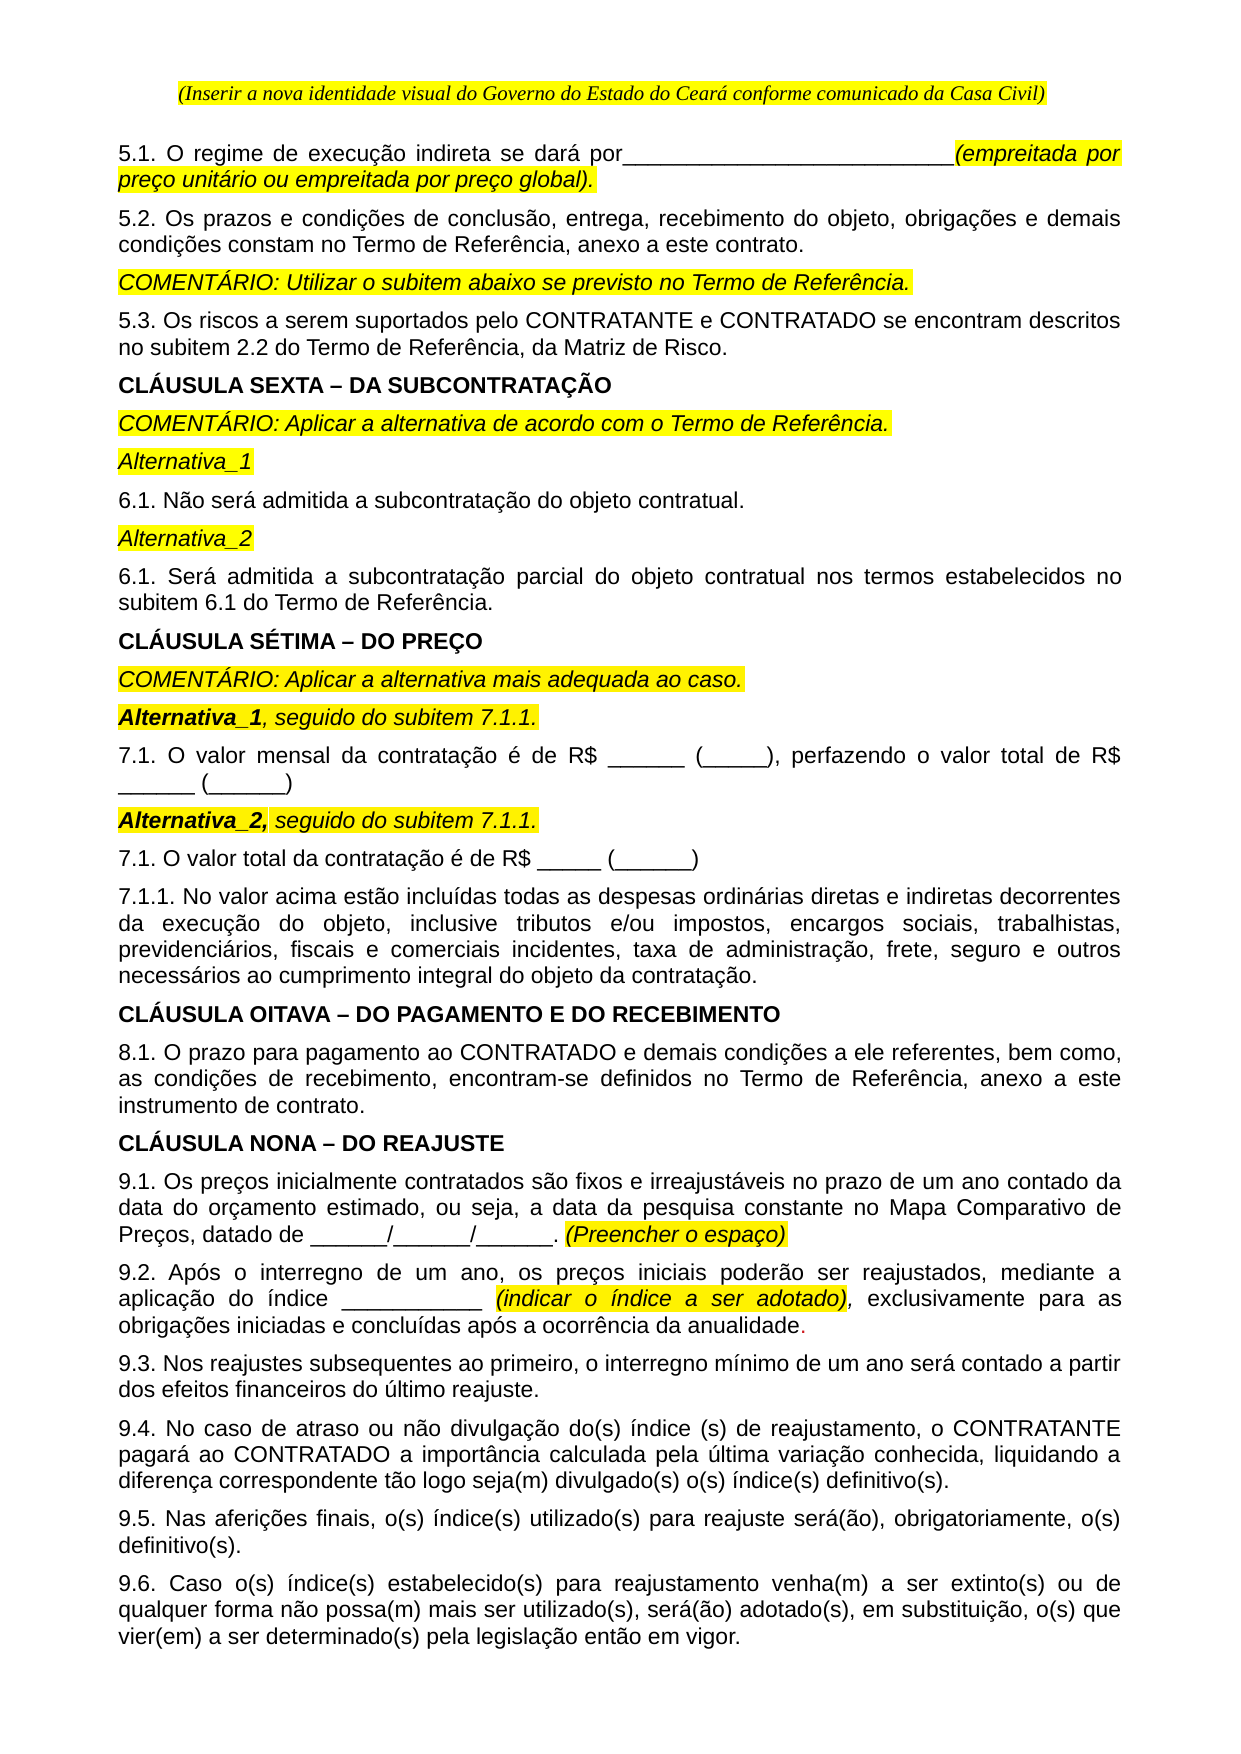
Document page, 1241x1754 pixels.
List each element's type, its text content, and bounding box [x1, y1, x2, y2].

text Alternativa_2 [118, 525, 1122, 551]
text COMENTÁRIO: Aplicar a alternativa mais adequada ao caso. [118, 666, 1122, 692]
text 9.3. Nos reajustes subsequentes ao primeiro, o interregno mínimo de um ano será contado a partir dos efeitos financeiros do último reajuste. [118, 1350, 1122, 1403]
text CLÁUSULA OITAVA – DO PAGAMENTO E DO RECEBIMENTO [118, 1001, 1122, 1027]
text 5.1. O regime de execução indireta se dará por__________________________(empreitada por preço unitário ou empreitada por preço global). [118, 140, 1122, 193]
text 7.1. O valor mensal da contratação é de R$ ______ (_____), perfazendo o valor total de R$ ______ (______) [118, 742, 1122, 795]
text 9.6. Caso o(s) índice(s) estabelecido(s) para reajustamento venha(m) a ser extinto(s) ou de qualquer forma não possa(m) mais ser utilizado(s), será(ão) adotado(s), em substituição, o(s) que vier(em) a ser determinado(s) pela legislação então em vigor. [118, 1570, 1122, 1649]
text 6.1. Não será admitida a subcontratação do objeto contratual. [118, 487, 1122, 513]
text 9.4. No caso de atraso ou não divulgação do(s) índice (s) de reajustamento, o CONTRATANTE pagará ao CONTRATADO a importância calculada pela última variação conhecida, liquidando a diferença correspondente tão logo seja(m) divulgado(s) o(s) índice(s) definitivo(s). [118, 1414, 1122, 1493]
text 6.1. Será admitida a subcontratação parcial do objeto contratual nos termos estabelecidos no subitem 6.1 do Termo de Referência. [118, 563, 1122, 616]
text 7.1. O valor total da contratação é de R$ _____ (______) [118, 845, 1122, 871]
text Alternativa_1, seguido do subitem 7.1.1. [118, 704, 1122, 730]
text 9.2. Após o interregno de um ano, os preços iniciais poderão ser reajustados, mediante a aplicação do índice ___________ (indicar o índice a ser adotado), exclusivamente para as obrigações iniciadas e concluídas após a ocorrência da anualidade. [118, 1259, 1122, 1338]
text COMENTÁRIO: Aplicar a alternativa de acordo com o Termo de Referência. [118, 410, 1122, 436]
text CLÁUSULA SEXTA – DA SUBCONTRATAÇÃO [118, 372, 1122, 398]
text 8.1. O prazo para pagamento ao CONTRATADO e demais condições a ele referentes, bem como, as condições de recebimento, encontram-se definidos no Termo de Referência, anexo a este instrumento de contrato. [118, 1039, 1122, 1118]
text COMENTÁRIO: Utilizar o subitem abaixo se previsto no Termo de Referência. [118, 269, 1122, 295]
text 5.2. Os prazos e condições de conclusão, entrega, recebimento do objeto, obrigações e demais condições constam no Termo de Referência, anexo a este contrato. [118, 204, 1122, 257]
text 5.3. Os riscos a serem suportados pelo CONTRATANTE e CONTRATADO se encontram descritos no subitem 2.2 do Termo de Referência, da Matriz de Risco. [118, 307, 1122, 360]
text Alternativa_2, seguido do subitem 7.1.1. [118, 807, 1122, 833]
text 9.1. Os preços inicialmente contratados são fixos e irreajustáveis no prazo de um ano contado da data do orçamento estimado, ou seja, a data da pesquisa constante no Mapa Comparativo de Preços, datado de ______/______/______. (Preencher o espaço) [118, 1168, 1122, 1247]
text Alternativa_1 [118, 448, 1122, 475]
text 7.1.1. No valor acima estão incluídas todas as despesas ordinárias diretas e indiretas decorrentes da execução do objeto, inclusive tributos e/ou impostos, encargos sociais, trabalhistas, previdenciários, fiscais e comerciais incidentes, taxa de administração, frete, seguro e outros necessários ao cumprimento integral do objeto da contratação. [118, 883, 1122, 989]
text CLÁUSULA NONA – DO REAJUSTE [118, 1130, 1122, 1156]
text CLÁUSULA SÉTIMA – DO PREÇO [118, 628, 1122, 654]
text 9.5. Nas aferições finais, o(s) índice(s) utilizado(s) para reajuste será(ão), obrigatoriamente, o(s) definitivo(s). [118, 1505, 1122, 1558]
